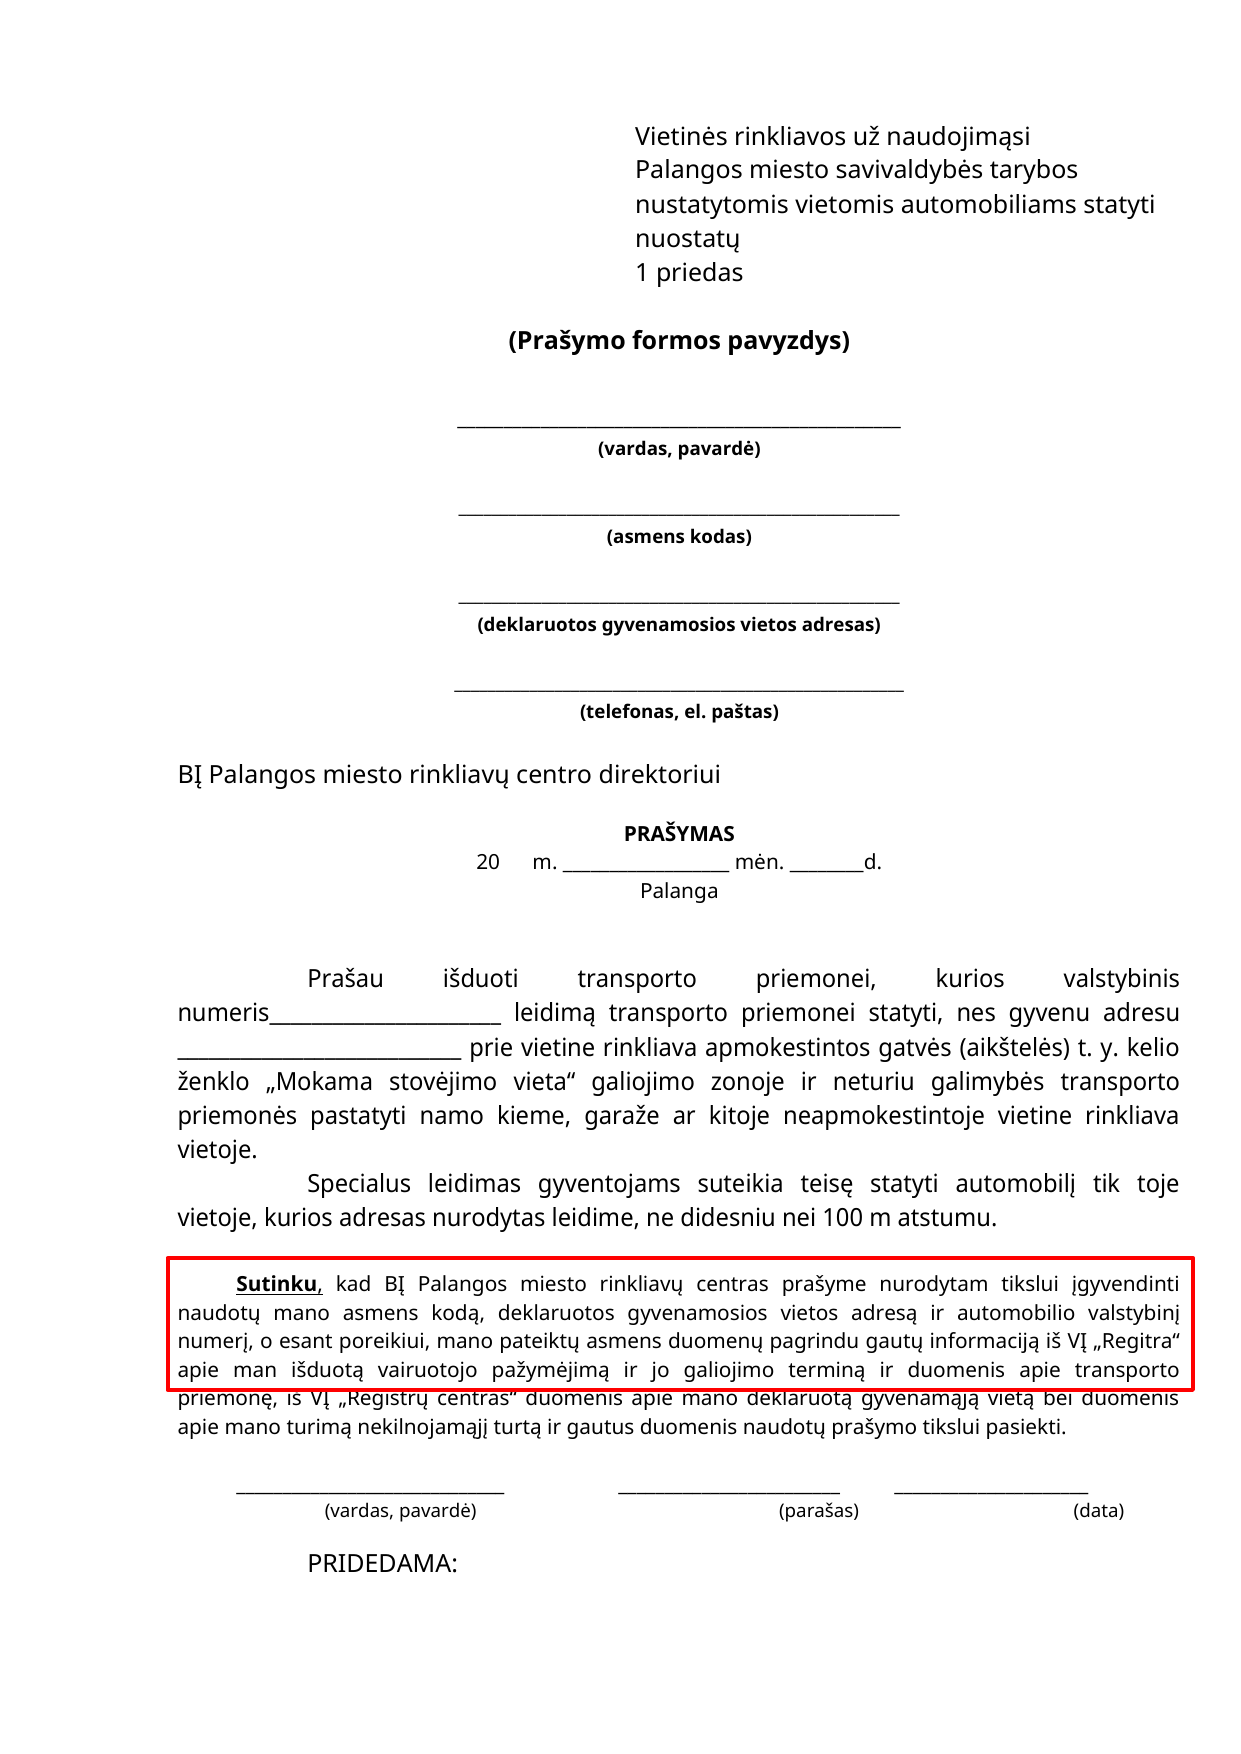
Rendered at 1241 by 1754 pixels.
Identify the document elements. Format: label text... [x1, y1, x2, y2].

text Palanga [177, 876, 1181, 904]
text (asmens kodas) [177, 523, 1181, 548]
text Sutinku, kad BĮ Palangos miesto rinkliavų centras prašyme nurodytam tikslui įgyvendinti naudotų mano asmens kodą, deklaruotos gyvenamosios vietos adresą ir automobilio valstybinį numerį, o esant poreikiui, mano pateiktų asmens duomenų pagrindu gautų informaciją iš VĮ „Regitra“ apie man išduotą vairuotojo pažymėjimą ir jo galiojimo terminą ir duomenis apie transporto [177, 1269, 1181, 1388]
text ________________________________________________ [177, 403, 1181, 431]
text Specialus leidimas gyventojams suteikia teisę statyti automobilį tik toje vietoje, kurios adresas nurodytas leidime, ne didesniu nei 100 m atstumu. [177, 1165, 1181, 1233]
text PRAŠYMAS [177, 819, 1181, 847]
text (Prašymo formos pavyzdys) [177, 322, 1181, 357]
text Prašau išduoti transporto priemonei, kurios valstybinis numeris______________________ leidimą transporto priemonei statyti, nes gyvenu adresu ___________________________ prie vietine rinkliava apmokestintos gatvės (aikštelės) t. y. kelio ženklo „Mokama stovėjimo vieta“ galiojimo zonoje ir neturiu galimybės transporto priemonės pastatyti namo kieme, garaže ar kitoje neapmokestintoje vietine rinkliava vietoje. [177, 961, 1181, 1165]
text PRIDEDAMA: [177, 1545, 1181, 1579]
text Vietinės rinkliavos už naudojimąsi [635, 118, 1181, 152]
text ______________________________________________________ [177, 669, 1181, 695]
text (vardas, pavardė) [177, 435, 1181, 461]
text Palangos miesto savivaldybės tarybos [635, 152, 1181, 186]
text _____________________________________________________ [177, 494, 1181, 519]
text 20 m. __________________ mėn. ________d. [177, 847, 1181, 876]
text (vardas, pavardė) (parašas) (data) [177, 1497, 1181, 1523]
text nustatytomis vietomis automobiliams statyti nuostatų [635, 186, 1181, 254]
text (telefonas, el. paštas) [177, 699, 1181, 724]
text BĮ Palangos miesto rinkliavų centro direktoriui [177, 756, 1181, 790]
text _____________________________ ________________________ _____________________ [177, 1469, 1181, 1497]
text 1 priedas [635, 254, 1181, 288]
text _____________________________________________________ [177, 582, 1181, 607]
text priemonę, iš VĮ „Registrų centras“ duomenis apie mano deklaruotą gyvenamąją vietą bei duomenis apie mano turimą nekilnojamąjį turtą ir gautus duomenis naudotų prašymo tikslui pasiekti. [177, 1392, 1181, 1440]
text (deklaruotos gyvenamosios vietos adresas) [177, 611, 1181, 636]
